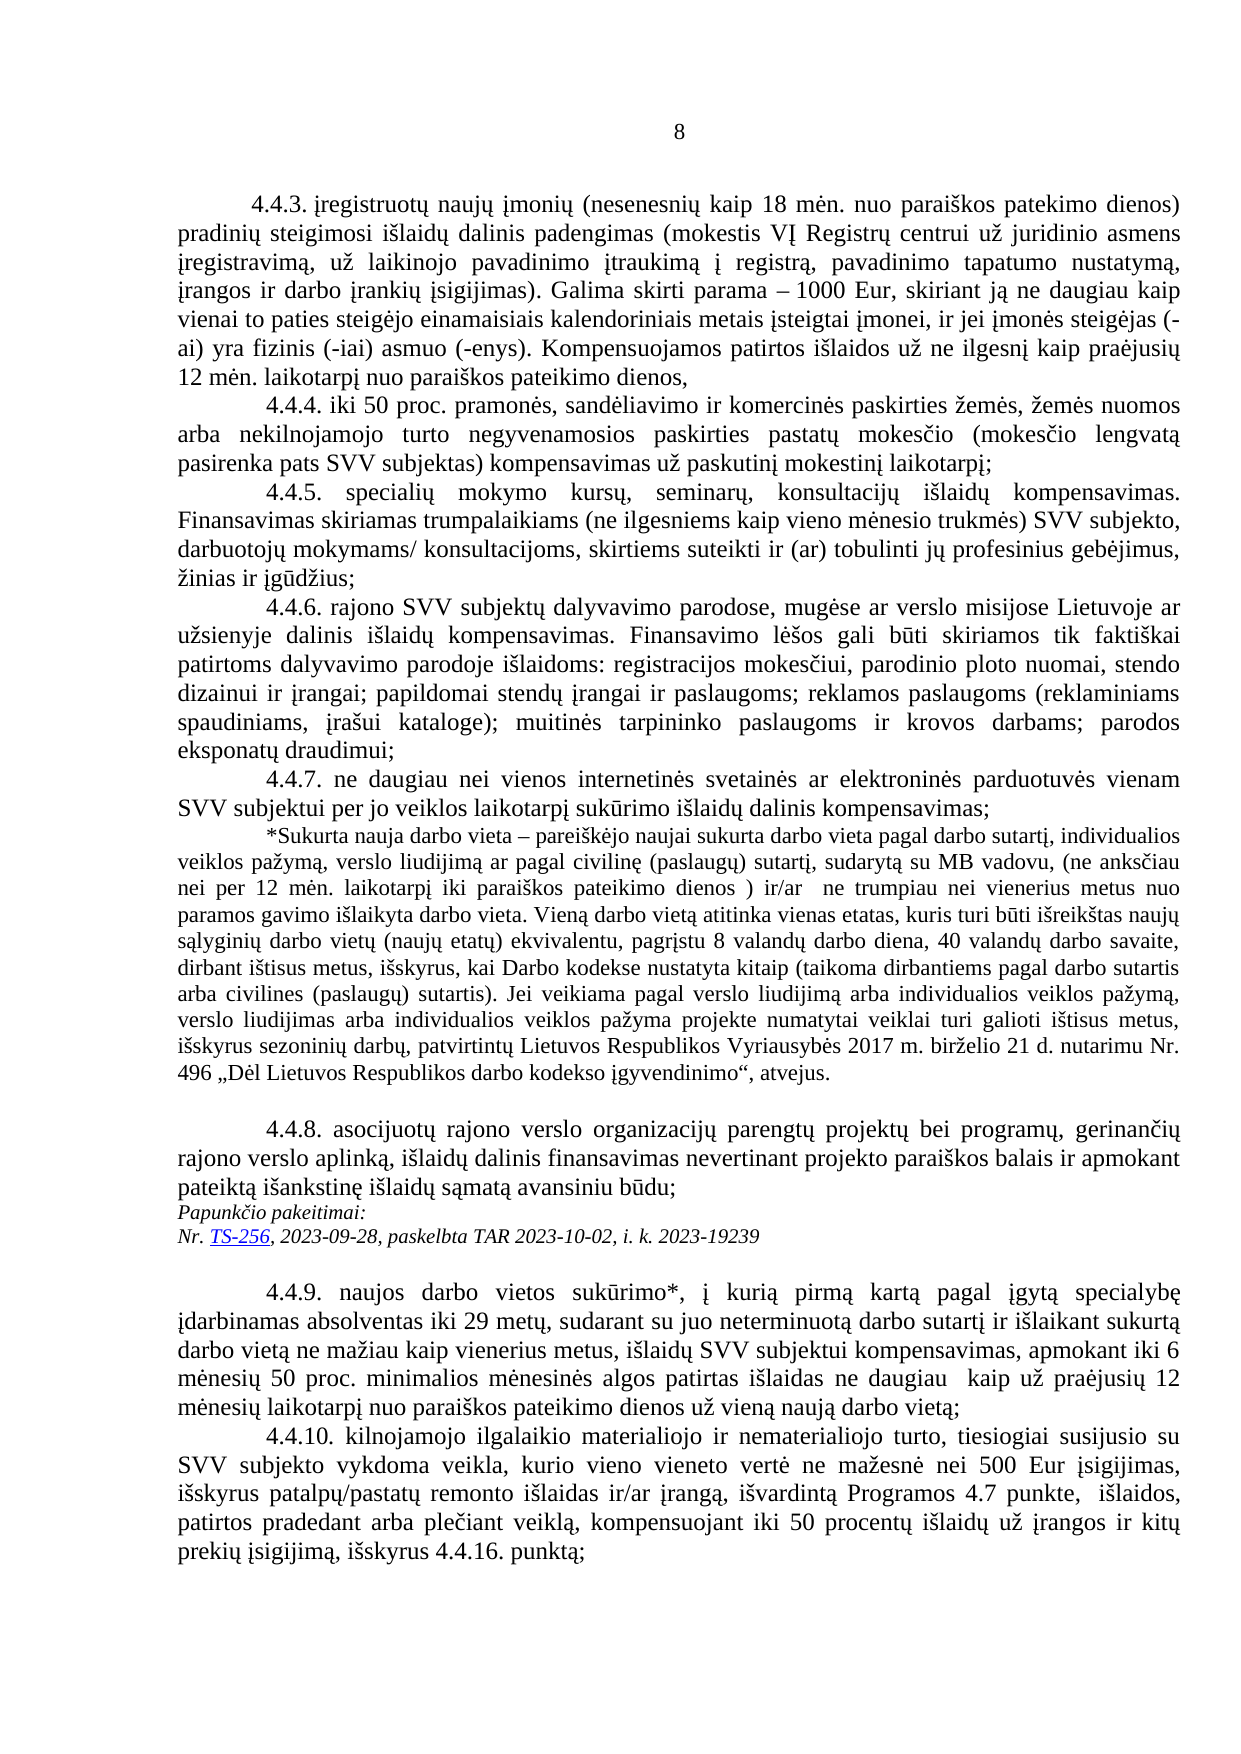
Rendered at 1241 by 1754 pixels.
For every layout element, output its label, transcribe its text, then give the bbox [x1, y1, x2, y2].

text 4.4.8. asocijuotų rajono verslo organizacijų parengtų projektų bei programų, gerinančių rajono verslo aplinką, išlaidų dalinis finansavimas nevertinant projekto paraiškos balais ir apmokant pateiktą išankstinę išlaidų sąmatą avansiniu būdu; [177, 1114, 1181, 1200]
text Papunkčio pakeitimai: [177, 1200, 1181, 1224]
text 4.4.10. kilnojamojo ilgalaikio materialiojo ir nematerialiojo turto, tiesiogiai susijusio su SVV subjekto vykdoma veikla, kurio vieno vieneto vertė ne mažesnė nei 500 Eur įsigijimas, išskyrus patalpų/pastatų remonto išlaidas ir/ar įrangą, išvardintą Programos 4.7 punkte, išlaidos, patirtos pradedant arba plečiant veiklą, kompensuojant iki 50 procentų išlaidų už įrangos ir kitų prekių įsigijimą, išskyrus 4.4.16. punktą; [177, 1421, 1181, 1565]
text 4.4.4. iki 50 proc. pramonės, sandėliavimo ir komercinės paskirties žemės, žemės nuomos arba nekilnojamojo turto negyvenamosios paskirties pastatų mokesčio (mokesčio lengvatą pasirenka pats SVV subjektas) kompensavimas už paskutinį mokestinį laikotarpį; [177, 391, 1181, 477]
text *Sukurta nauja darbo vieta – pareiškėjo naujai sukurta darbo vieta pagal darbo sutartį, individualios veiklos pažymą, verslo liudijimą ar pagal civilinę (paslaugų) sutartį, sudarytą su MB vadovu, (ne anksčiau nei per 12 mėn. laikotarpį iki paraiškos pateikimo dienos ) ir/ar ne trumpiau nei vienerius metus nuo paramos gavimo išlaikyta darbo vieta. Vieną darbo vietą atitinka vienas etatas, kuris turi būti išreikštas naujų sąlyginių darbo vietų (naujų etatų) ekvivalentu, pagrįstu 8 valandų darbo diena, 40 valandų darbo savaite, dirbant ištisus metus, išskyrus, kai Darbo kodekse nustatyta kitaip (taikoma dirbantiems pagal darbo sutartis arba civilines (paslaugų) sutartis). Jei veikiama pagal verslo liudijimą arba individualios veiklos pažymą, verslo liudijimas arba individualios veiklos pažyma projekte numatytai veiklai turi galioti ištisus metus, išskyrus sezoninių darbų, patvirtintų Lietuvos Respublikos Vyriausybės 2017 m. birželio 21 d. nutarimu Nr. 496 „Dėl Lietuvos Respublikos darbo kodekso įgyvendinimo“, atvejus. [177, 822, 1181, 1085]
text 4.4.5. specialių mokymo kursų, seminarų, konsultacijų išlaidų kompensavimas. Finansavimas skiriamas trumpalaikiams (ne ilgesniems kaip vieno mėnesio trukmės) SVV subjekto, darbuotojų mokymams/ konsultacijoms, skirtiems suteikti ir (ar) tobulinti jų profesinius gebėjimus, žinias ir įgūdžius; [177, 477, 1181, 592]
text 4.4.6. rajono SVV subjektų dalyvavimo parodose, mugėse ar verslo misijose Lietuvoje ar užsienyje dalinis išlaidų kompensavimas. Finansavimo lėšos gali būti skiriamos tik faktiškai patirtoms dalyvavimo parodoje išlaidoms: registracijos mokesčiui, parodinio ploto nuomai, stendo dizainui ir įrangai; papildomai stendų įrangai ir paslaugoms; reklamos paslaugoms (reklaminiams spaudiniams, įrašui kataloge); muitinės tarpininko paslaugoms ir krovos darbams; parodos eksponatų draudimui; [177, 592, 1181, 764]
text Nr. TS-256, 2023-09-28, paskelbta TAR 2023-10-02, i. k. 2023-19239 [177, 1224, 1181, 1248]
text 4.4.9. naujos darbo vietos sukūrimo*, į kurią pirmą kartą pagal įgytą specialybę įdarbinamas absolventas iki 29 metų, sudarant su juo neterminuotą darbo sutartį ir išlaikant sukurtą darbo vietą ne mažiau kaip vienerius metus, išlaidų SVV subjektui kompensavimas, apmokant iki 6 mėnesių 50 proc. minimalios mėnesinės algos patirtas išlaidas ne daugiau kaip už praėjusių 12 mėnesių laikotarpį nuo paraiškos pateikimo dienos už vieną naują darbo vietą; [177, 1277, 1181, 1421]
text 4.4.7. ne daugiau nei vienos internetinės svetainės ar elektroninės parduotuvės vienam SVV subjektui per jo veiklos laikotarpį sukūrimo išlaidų dalinis kompensavimas; [177, 764, 1181, 822]
subtitle 4.4.3. įregistruotų naujų įmonių (nesenesnių kaip 18 mėn. nuo paraiškos patekimo dienos) pradinių steigimosi išlaidų dalinis padengimas (mokestis VĮ Registrų centrui už juridinio asmens įregistravimą, už laikinojo pavadinimo įtraukimą į registrą, pavadinimo tapatumo nustatymą, įrangos ir darbo įrankių įsigijimas). Galima skirti parama – 1000 Eur, skiriant ją ne daugiau kaip vienai to paties steigėjo einamaisiais kalendoriniais metais įsteigtai įmonei, ir jei įmonės steigėjas (-ai) yra fizinis (-iai) asmuo (-enys). Kompensuojamos patirtos išlaidos už ne ilgesnį kaip praėjusių 12 mėn. laikotarpį nuo paraiškos pateikimo dienos, [177, 189, 1181, 391]
